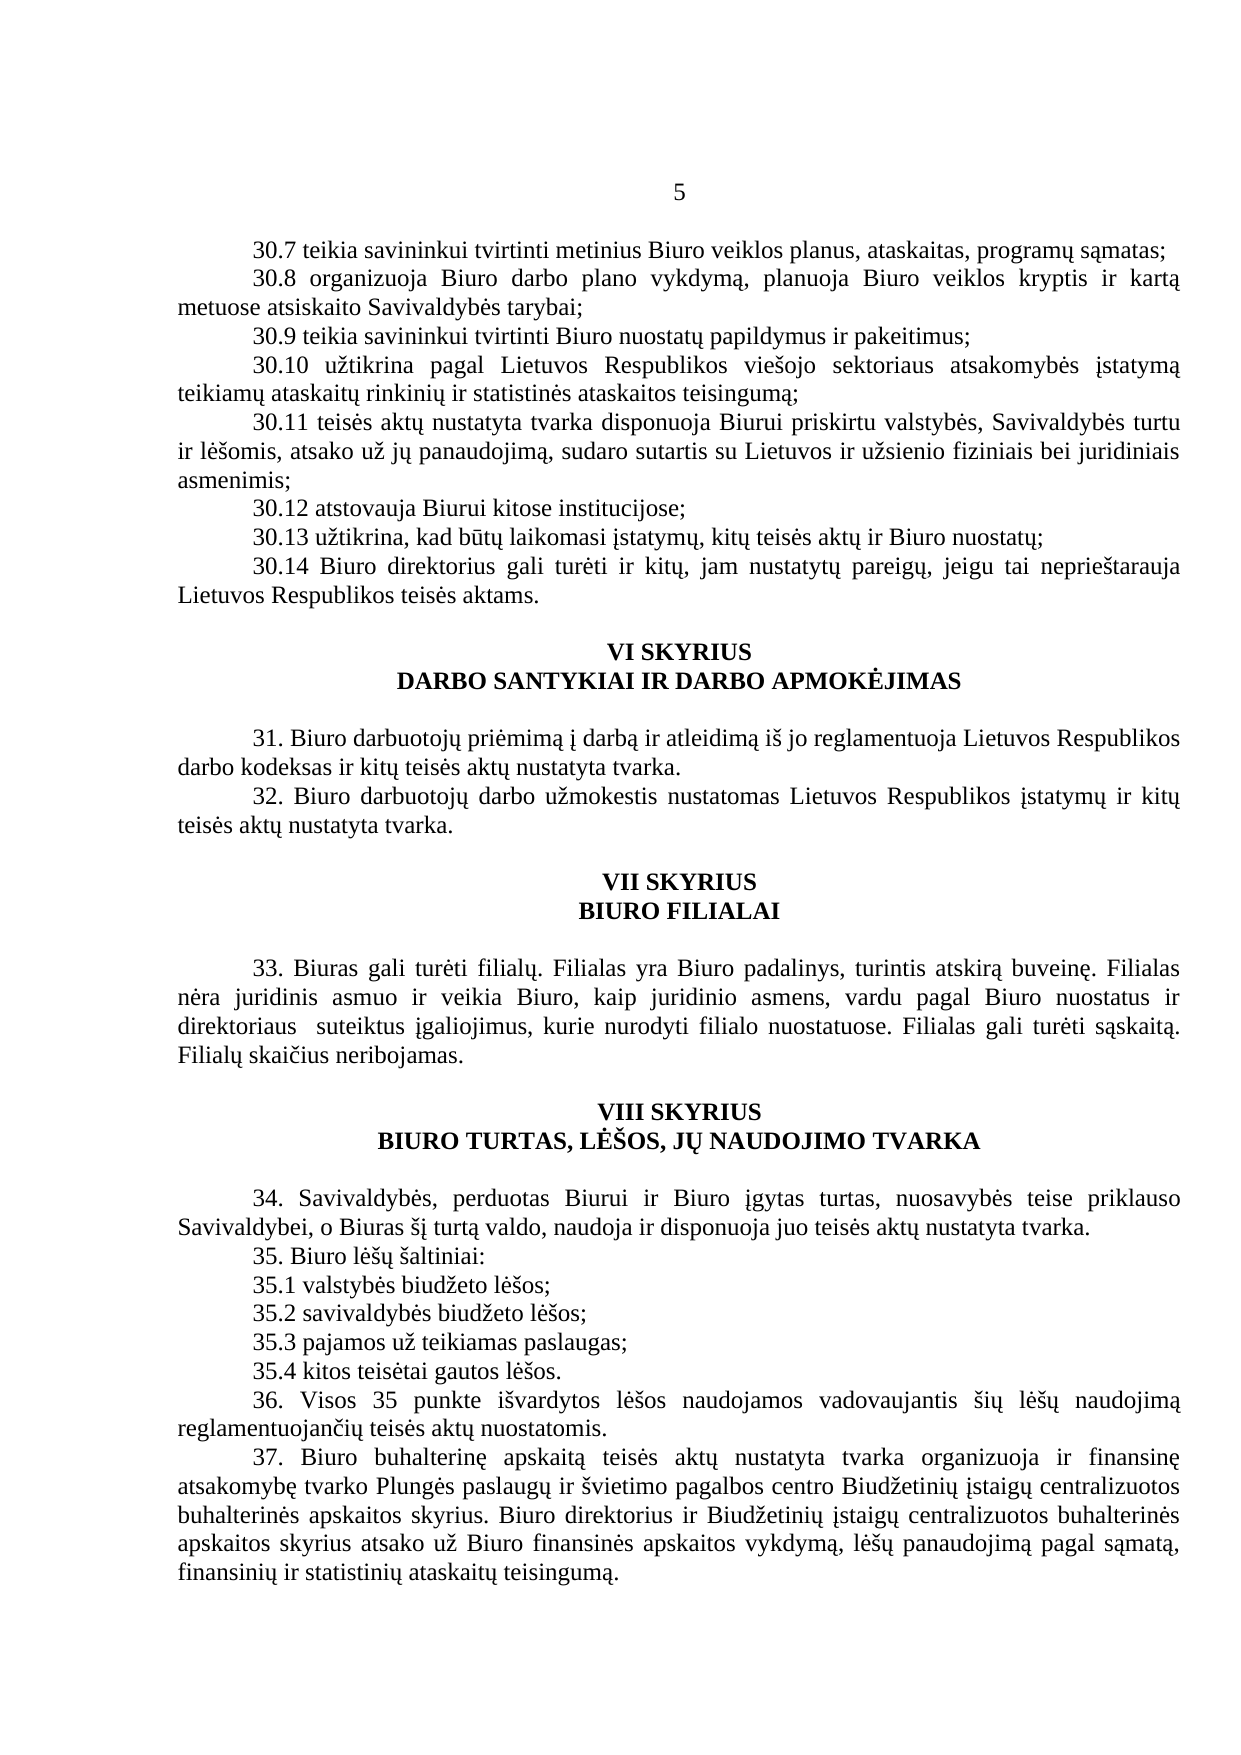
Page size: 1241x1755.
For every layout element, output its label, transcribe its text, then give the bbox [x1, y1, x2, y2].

text 30.12 atstovauja Biurui kitose institucijose; [177, 493, 1181, 522]
text 30.13 užtikrina, kad būtų laikomasi įstatymų, kitų teisės aktų ir Biuro nuostatų; [177, 522, 1181, 551]
text 30.7 teikia savininkui tvirtinti metinius Biuro veiklos planus, ataskaitas, programų sąmatas; [177, 235, 1181, 263]
text 30.11 teisės aktų nustatyta tvarka disponuoja Biurui priskirtu valstybės, Savivaldybės turtu ir lėšomis, atsako už jų panaudojimą, sudaro sutartis su Lietuvos ir užsienio fiziniais bei juridiniais asmenimis; [177, 407, 1181, 493]
text 35.3 pajamos už teikiamas paslaugas; [177, 1327, 1181, 1356]
text 33. Biuras gali turėti filialų. Filialas yra Biuro padalinys, turintis atskirą buveinę. Filialas nėra juridinis asmuo ir veikia Biuro, kaip juridinio asmens, vardu pagal Biuro nuostatus ir direktoriaus suteiktus įgaliojimus, kurie nurodyti filialo nuostatuose. Filialas gali turėti sąskaitą. Filialų skaičius neribojamas. [177, 953, 1181, 1068]
text 35.4 kitos teisėtai gautos lėšos. [177, 1356, 1181, 1385]
text VIII SKYRIUS [177, 1097, 1181, 1126]
text 30.9 teikia savininkui tvirtinti Biuro nuostatų papildymus ir pakeitimus; [177, 321, 1181, 350]
text DARBO SANTYKIAI IR DARBO APMOKĖJIMAS [177, 666, 1181, 695]
text 37. Biuro buhalterinę apskaitą teisės aktų nustatyta tvarka organizuoja ir finansinę atsakomybę tvarko Plungės paslaugų ir švietimo pagalbos centro Biudžetinių įstaigų centralizuotos buhalterinės apskaitos skyrius. Biuro direktorius ir Biudžetinių įstaigų centralizuotos buhalterinės apskaitos skyrius atsako už Biuro finansinės apskaitos vykdymą, lėšų panaudojimą pagal sąmatą, finansinių ir statistinių ataskaitų teisingumą. [177, 1442, 1181, 1586]
text BIURO TURTAS, LĖŠOS, JŲ NAUDOJIMO TVARKA [177, 1126, 1181, 1155]
text VI SKYRIUS [177, 637, 1181, 666]
text 31. Biuro darbuotojų priėmimą į darbą ir atleidimą iš jo reglamentuoja Lietuvos Respublikos darbo kodeksas ir kitų teisės aktų nustatyta tvarka. [177, 723, 1181, 781]
text VII SKYRIUS [177, 867, 1181, 896]
text 32. Biuro darbuotojų darbo užmokestis nustatomas Lietuvos Respublikos įstatymų ir kitų teisės aktų nustatyta tvarka. [177, 781, 1181, 838]
text BIURO FILIALAI [177, 896, 1181, 925]
text 30.14 Biuro direktorius gali turėti ir kitų, jam nustatytų pareigų, jeigu tai neprieštarauja Lietuvos Respublikos teisės aktams. [177, 551, 1181, 608]
text 35.2 savivaldybės biudžeto lėšos; [177, 1298, 1181, 1327]
text 36. Visos 35 punkte išvardytos lėšos naudojamos vadovaujantis šių lėšų naudojimą reglamentuojančių teisės aktų nuostatomis. [177, 1385, 1181, 1442]
text 34. Savivaldybės, perduotas Biurui ir Biuro įgytas turtas, nuosavybės teise priklauso Savivaldybei, o Biuras šį turtą valdo, naudoja ir disponuoja juo teisės aktų nustatyta tvarka. [177, 1183, 1181, 1241]
text 35. Biuro lėšų šaltiniai: [177, 1241, 1181, 1270]
text 30.10 užtikrina pagal Lietuvos Respublikos viešojo sektoriaus atsakomybės įstatymą teikiamų ataskaitų rinkinių ir statistinės ataskaitos teisingumą; [177, 350, 1181, 407]
text 30.8 organizuoja Biuro darbo plano vykdymą, planuoja Biuro veiklos kryptis ir kartą metuose atsiskaito Savivaldybės tarybai; [177, 263, 1181, 321]
text 35.1 valstybės biudžeto lėšos; [177, 1270, 1181, 1298]
